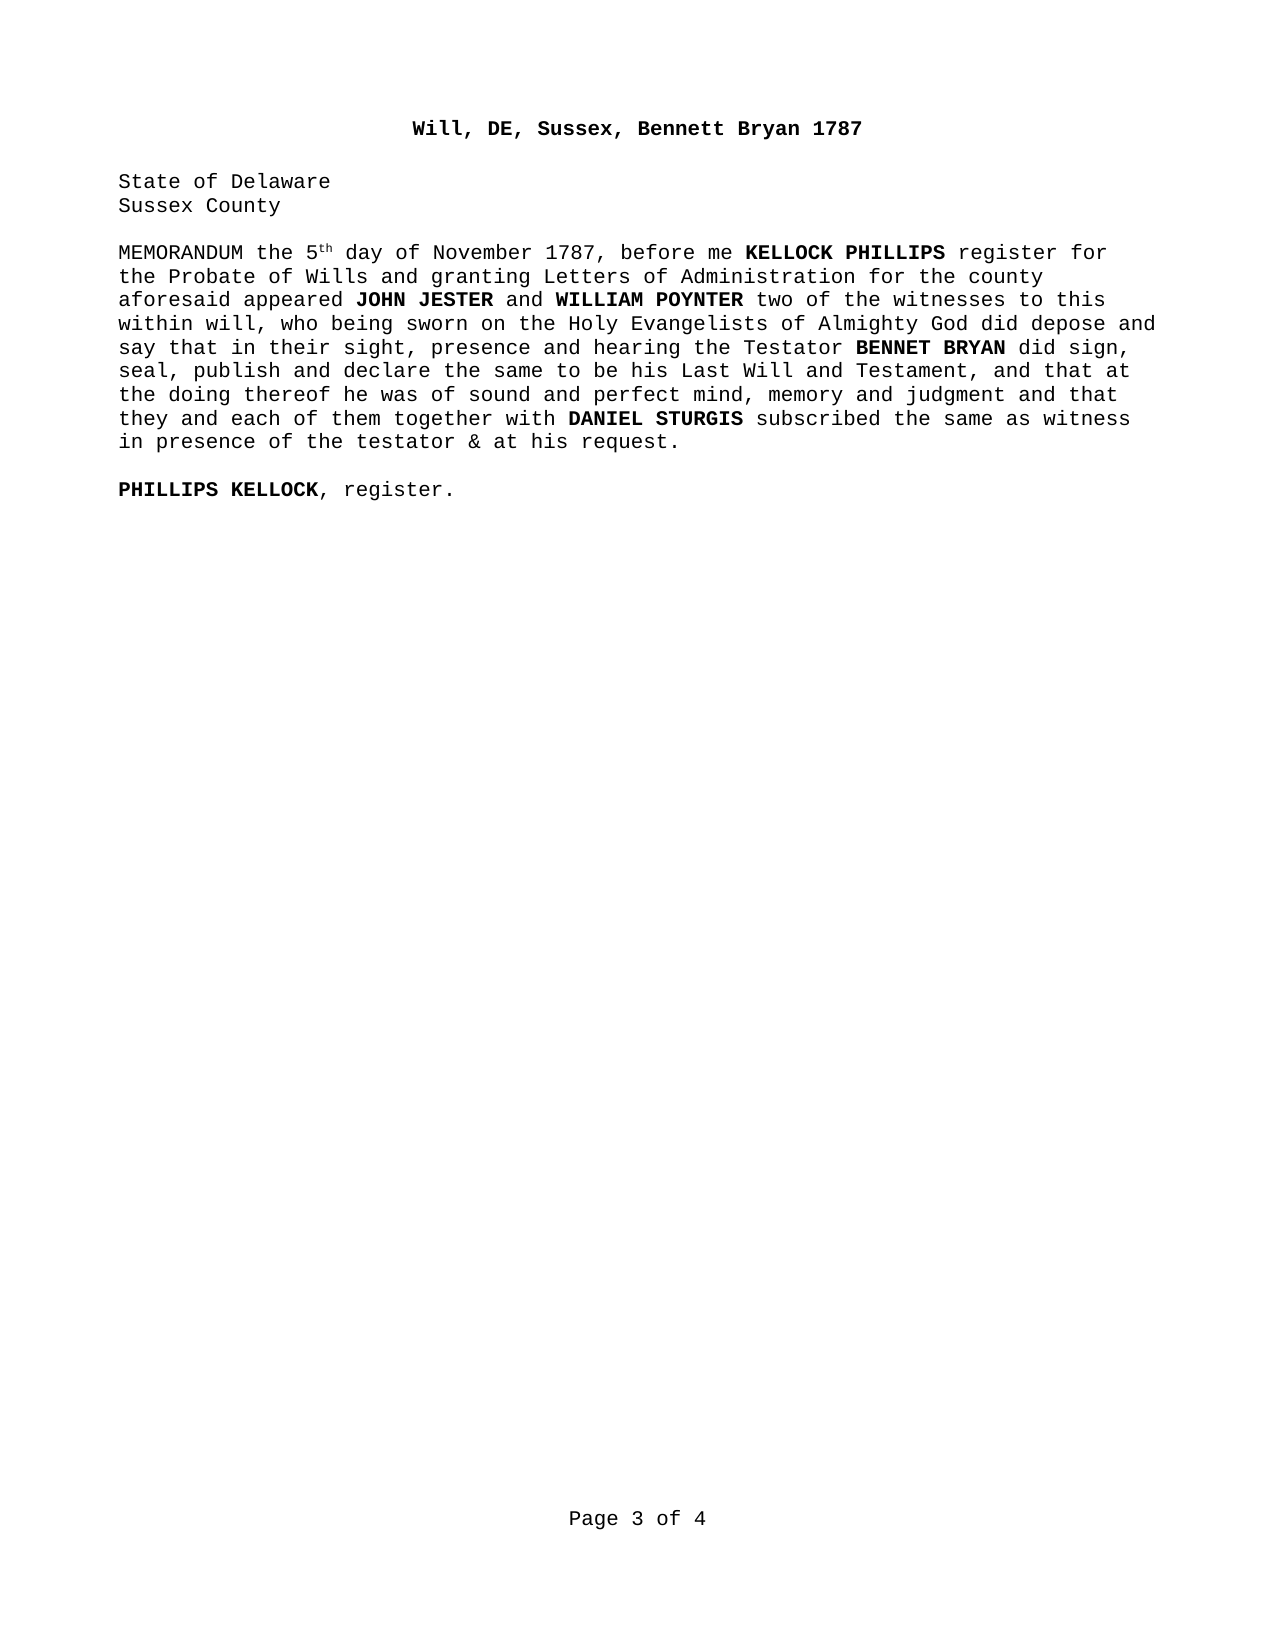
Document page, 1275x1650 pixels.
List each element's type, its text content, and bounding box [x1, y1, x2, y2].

text PHILLIPS KELLOCK, register. [118, 479, 1157, 502]
text State of Delaware [118, 171, 1157, 195]
text MEMORANDUM the 5th day of November 1787, before me KELLOCK PHILLIPS register for the Probate of Wills and granting Letters of Administration for the county aforesaid appeared JOHN JESTER and WILLIAM POYNTER two of the witnesses to this within will, who being sworn on the Holy Evangelists of Almighty God did depose and say that in their sight, presence and hearing the Testator BENNET BRYAN did sign, seal, publish and declare the same to be his Last Will and Testament, and that at the doing thereof he was of sound and perfect mind, memory and judgment and that they and each of them together with DANIEL STURGIS subscribed the same as witness in presence of the testator & at his request. [118, 242, 1157, 455]
text Sussex County [118, 195, 1157, 218]
